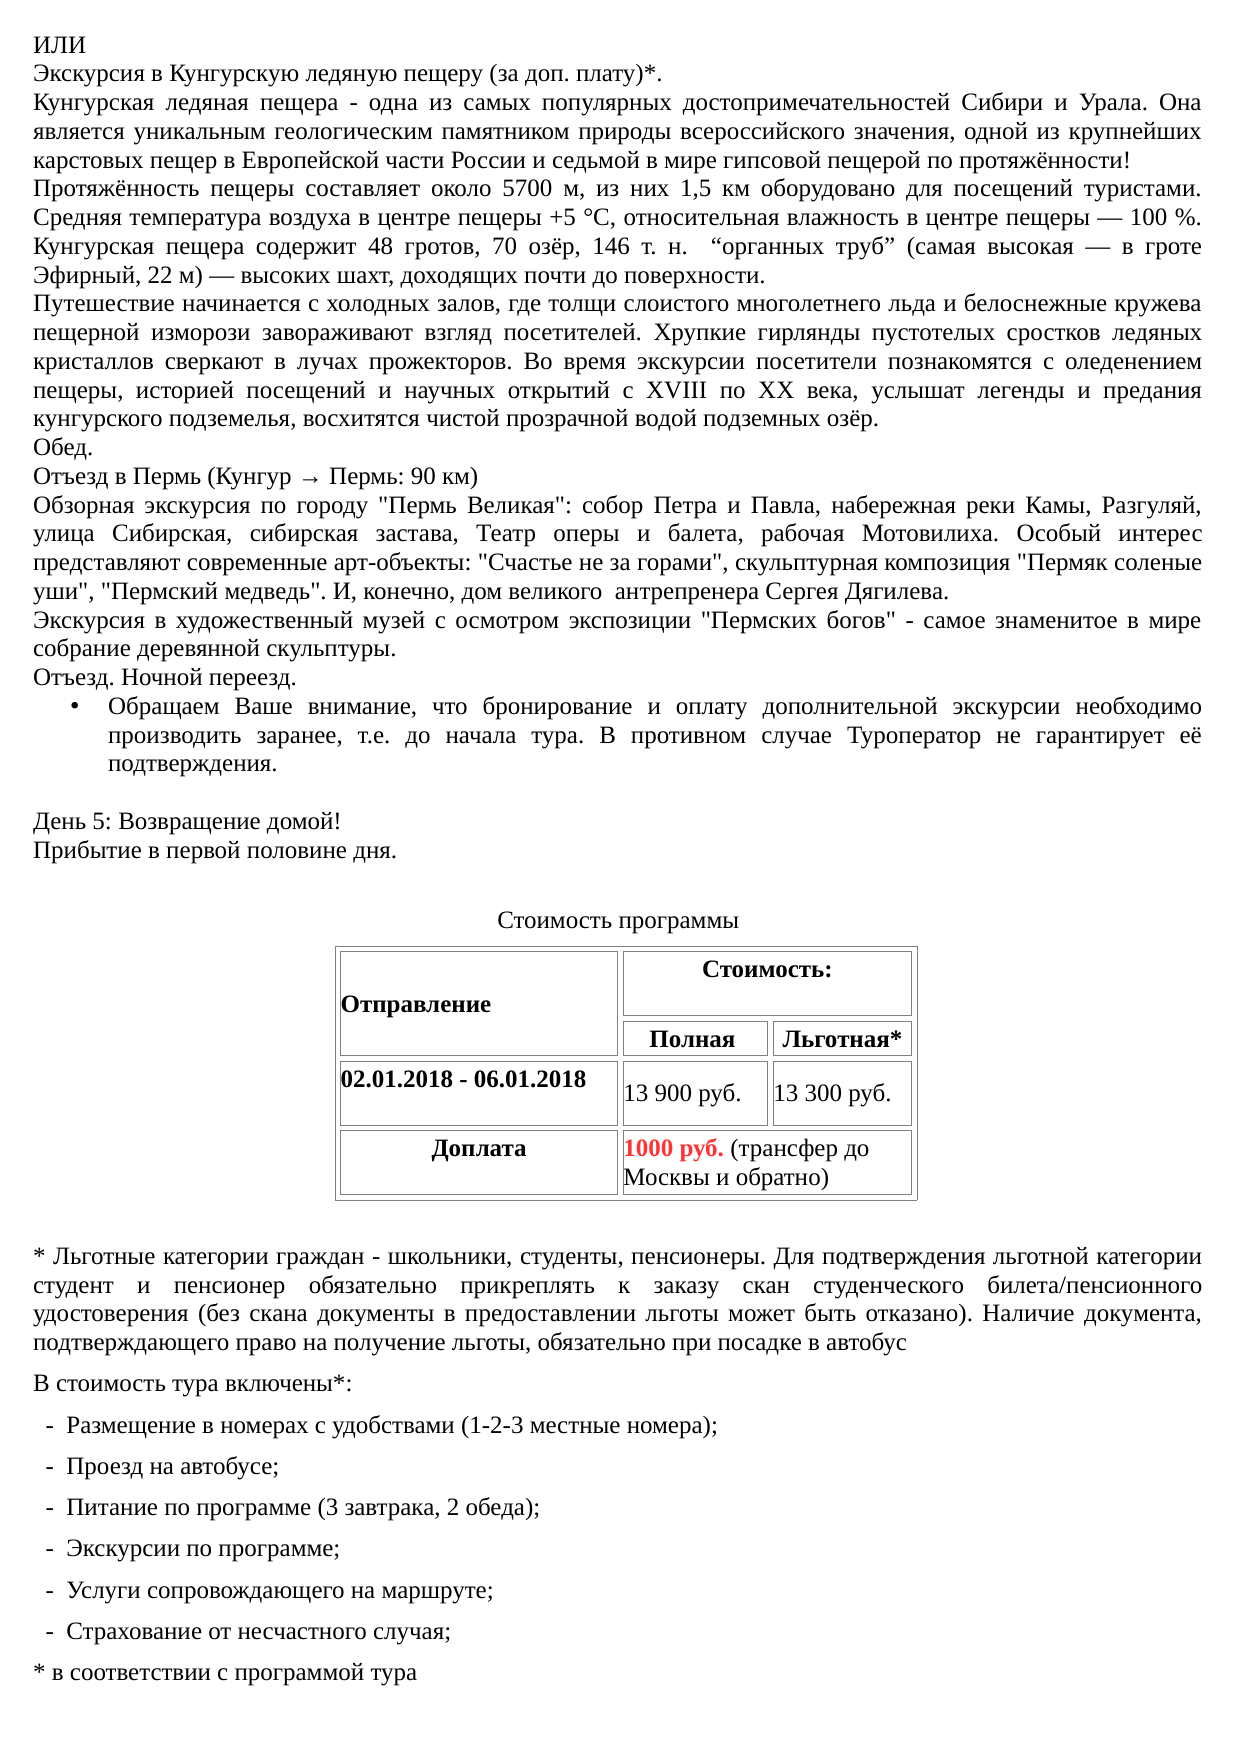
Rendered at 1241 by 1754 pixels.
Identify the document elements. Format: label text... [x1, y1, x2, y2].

text Стоимость программы [33, 905, 1203, 933]
table_cell Полная [620, 1015, 770, 1055]
text Отъезд. Ночной переезд. [33, 662, 1203, 691]
table_cell 13 900 руб. [620, 1055, 770, 1125]
text Обзорная экскурсия по городу "Пермь Великая": собор Петра и Павла, набережная реки Камы, Разгуляй, улица Сибирская, сибирская застава, Театр оперы и балета, рабочая Мотовилиха. Особый интерес представляют современные арт-объекты: "Счастье не за горами", скульптурная композиция "Пермяк соленые уши", "Пермский медведь". И, конечно, дом великого антрепренера Сергея Дягилева. [33, 490, 1203, 605]
text День 5: Возвращение домой! [33, 806, 1203, 835]
table_cell Льготная* [770, 1015, 914, 1055]
text Обед. [33, 432, 1203, 461]
text ИЛИ [33, 30, 1203, 58]
text - Страхование от несчастного случая; [33, 1616, 1203, 1645]
text - Размещение в номерах с удобствами (1-2-3 местные номера); [33, 1410, 1203, 1438]
table_cell 13 300 руб. [770, 1055, 914, 1125]
list Обращаем Ваше внимание, что бронирование и оплату дополнительной экскурсии необходимо производить заранее, т.е. до начала тура. В противном случае Туроператор не гарантирует её подтверждения. [70, 691, 1203, 777]
text - Питание по программе (3 завтрака, 2 обеда); [33, 1492, 1203, 1521]
text - Проезд на автобусе; [33, 1451, 1203, 1480]
text Прибытие в первой половине дня. [33, 835, 1203, 863]
text В стоимость тура включены*: [33, 1368, 1203, 1397]
text Экскурсия в Кунгурскую ледяную пещеру (за доп. плату)*. [33, 58, 1203, 87]
table_cell 1000 руб. (трансфер до Москвы и обратно) [620, 1125, 914, 1194]
text Кунгурская ледяная пещера - одна из самых популярных достопримечательностей Сибири и Урала. Она является уникальным геологическим памятником природы всероссийского значения, одной из крупнейших карстовых пещер в Европейской части России и седьмой в мире гипсовой пещерой по протяжённости! [33, 87, 1203, 173]
table_cell 02.01.2018 - 06.01.2018 [338, 1055, 620, 1125]
table_header Отправление [338, 947, 620, 1055]
text - Услуги сопровождающего на маршруте; [33, 1575, 1203, 1603]
text * в соответствии с программой тура [33, 1657, 1203, 1686]
text Путешествие начинается с холодных залов, где толщи слоистого многолетнего льда и белоснежные кружева пещерной изморози завораживают взгляд посетителей. Хрупкие гирлянды пустотелых сростков ледяных кристаллов сверкают в лучах прожекторов. Во время экскурсии посетители познакомятся с оледенением пещеры, историей посещений и научных открытий с XVIII по XX века, услышат легенды и предания кунгурского подземелья, восхитятся чистой прозрачной водой подземных озёр. [33, 288, 1203, 432]
text Экскурсия в художественный музей с осмотром экспозиции "Пермских богов" - самое знаменитое в мире собрание деревянной скульптуры. [33, 605, 1203, 662]
table_header Стоимость: [620, 947, 914, 1015]
text - Экскурсии по программе; [33, 1533, 1203, 1562]
text * Льготные категории граждан - школьники, студенты, пенсионеры. Для подтверждения льготной категории студент и пенсионер обязательно прикреплять к заказу скан студенческого билета/пенсионного удостоверения (без скана документы в предоставлении льготы может быть отказано). Наличие документа, подтверждающего право на получение льготы, обязательно при посадке в автобус [33, 1241, 1203, 1356]
table_cell Доплата [338, 1125, 620, 1194]
text Протяжённость пещеры составляет около 5700 м, из них 1,5 км оборудовано для посещений туристами. Средняя температура воздуха в центре пещеры +5 °C, относительная влажность в центре пещеры — 100 %. Кунгурская пещера содержит 48 гротов, 70 озёр, 146 т. н. “органных труб” (самая высокая — в гроте Эфирный, 22 м) — высоких шахт, доходящих почти до поверхности. [33, 173, 1203, 288]
text Отъезд в Пермь (Кунгур → Пермь: 90 км) [33, 461, 1203, 490]
